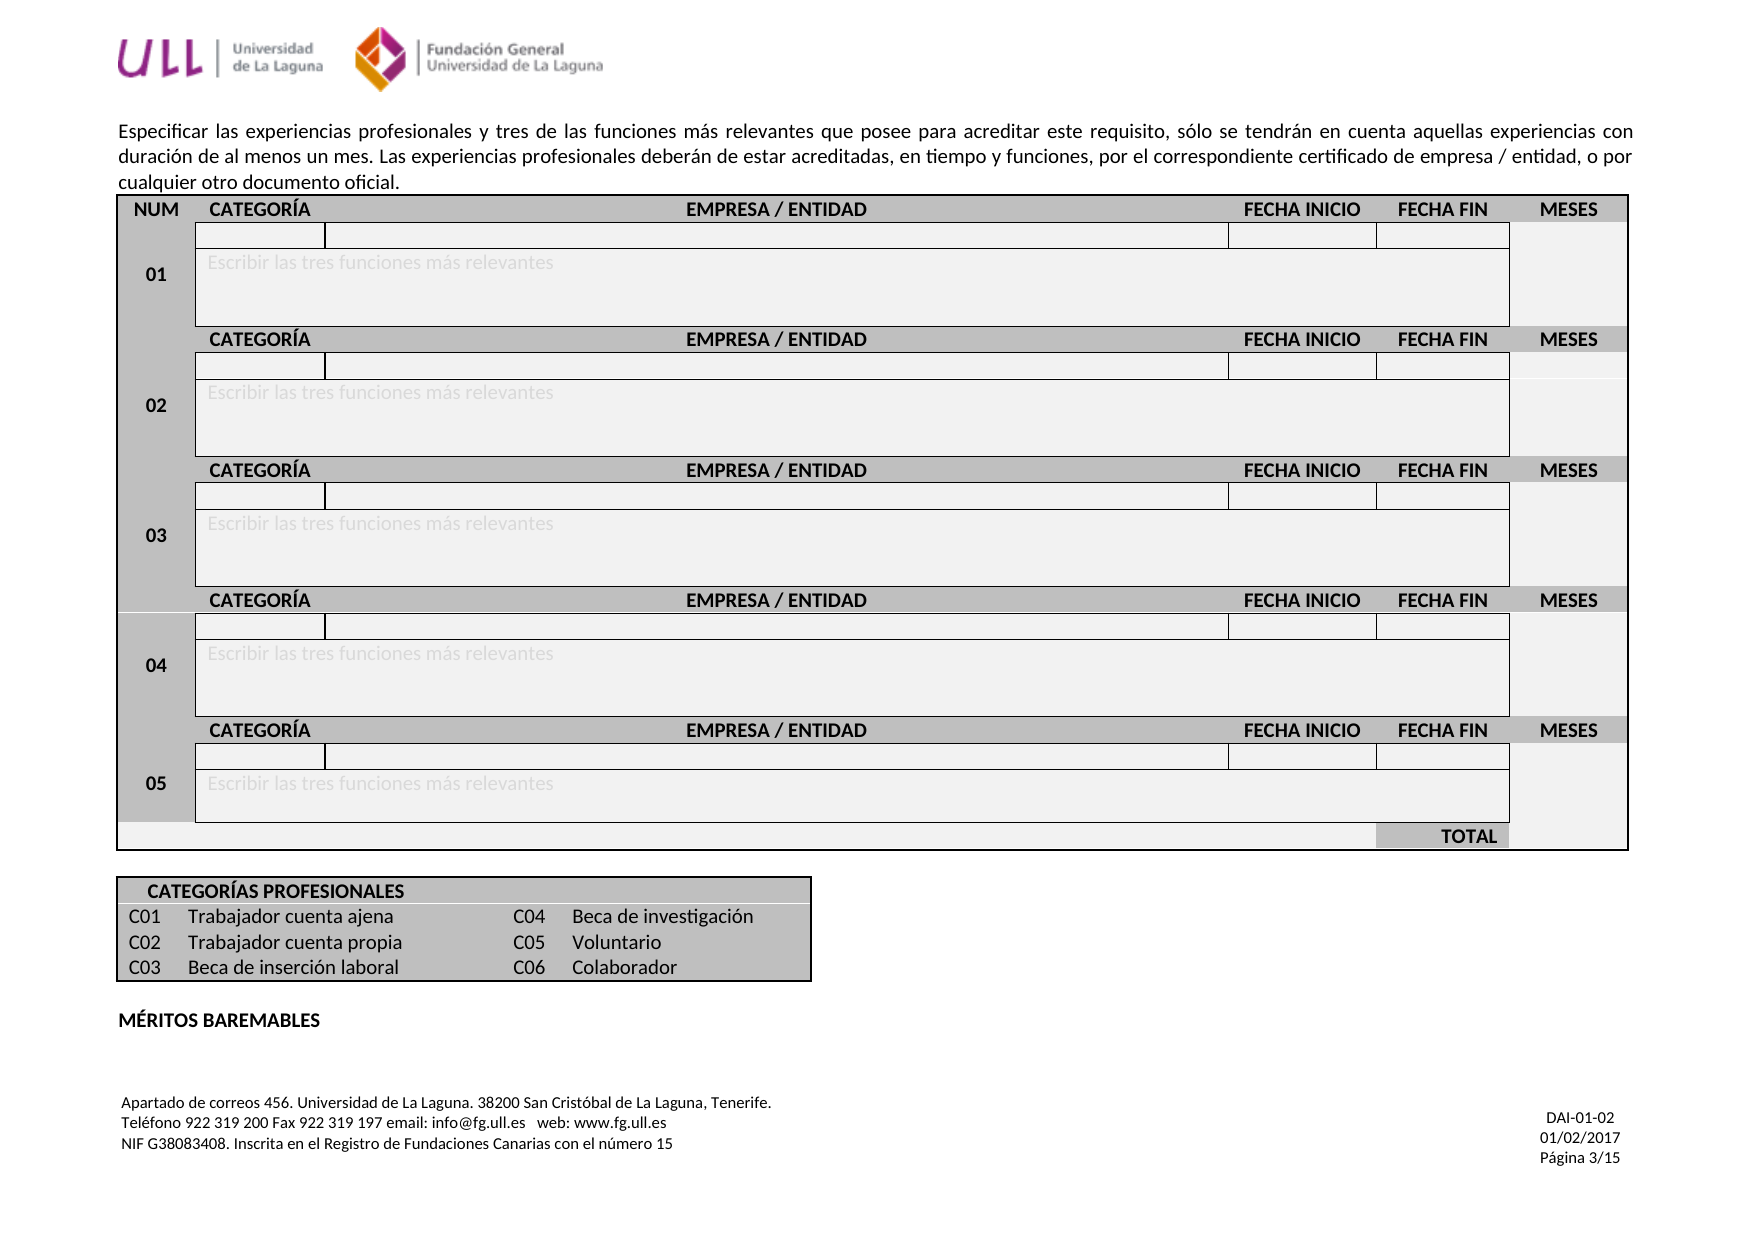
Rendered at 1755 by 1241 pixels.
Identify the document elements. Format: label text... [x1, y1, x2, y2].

table_cell EMPRESA / ENTIDAD [325, 717, 1228, 743]
table_header [560, 878, 810, 903]
table_cell 01 [118, 222, 195, 326]
table_cell [435, 904, 501, 929]
table_cell C05 [501, 929, 560, 954]
text MÉRITOS BAREMABLES [118, 1007, 1636, 1033]
table_cell [1510, 222, 1627, 248]
table_cell [326, 223, 1228, 248]
table_cell FECHA INICIO [1228, 717, 1376, 743]
table_cell CATEGORÍA [195, 587, 325, 612]
table_cell [1377, 223, 1509, 248]
table_cell [1229, 223, 1376, 248]
table_cell [1229, 353, 1376, 378]
table_cell EMPRESA / ENTIDAD [325, 587, 1228, 612]
table_cell C03 [118, 954, 176, 980]
table_header FECHA FIN [1376, 196, 1509, 222]
table_cell [1510, 379, 1627, 456]
table_cell C04 [501, 904, 560, 929]
table_cell C01 [118, 904, 176, 929]
table_cell [1510, 248, 1627, 326]
table_cell FECHA INICIO [1228, 327, 1376, 352]
table_cell [196, 483, 324, 509]
table_cell [1377, 353, 1509, 378]
table_cell [1377, 614, 1509, 639]
table_cell [196, 744, 324, 769]
table_cell [196, 614, 324, 639]
table_cell FECHA INICIO [1228, 587, 1376, 612]
table_cell [1229, 483, 1376, 509]
table_cell [1510, 743, 1627, 769]
table_cell MESES [1509, 716, 1627, 743]
table_cell [118, 326, 195, 352]
table_cell Beca de investigación [560, 904, 810, 929]
table_cell EMPRESA / ENTIDAD [325, 327, 1228, 352]
table_cell [326, 614, 1228, 639]
table_header CATEGORÍAS PROFESIONALES [118, 878, 435, 903]
table_cell [1377, 483, 1509, 509]
table_cell [1228, 823, 1376, 848]
table_cell [1509, 822, 1627, 848]
table_cell [435, 954, 501, 980]
table_cell [1229, 744, 1376, 769]
table_cell [1377, 744, 1509, 769]
table_cell Voluntario [560, 929, 810, 954]
table_cell Trabajador cuenta ajena [176, 904, 435, 929]
table_cell 04 [118, 613, 195, 716]
table_cell Colaborador [560, 954, 810, 980]
table_cell [1510, 613, 1627, 639]
table_cell MESES [1509, 456, 1627, 482]
table_cell 02 [118, 352, 195, 456]
table_cell TOTAL [1376, 823, 1509, 848]
table_header NUM [118, 196, 195, 222]
table_cell CATEGORÍA [195, 717, 325, 743]
table_cell Beca de inserción laboral [176, 954, 435, 980]
table_cell Escribir las tres funciones más relevantes [196, 510, 1509, 586]
table_cell [435, 929, 501, 954]
table_cell Escribir las tres funciones más relevantes [196, 640, 1509, 716]
table_cell 05 [118, 743, 195, 822]
table_cell [118, 822, 195, 848]
table_header [435, 878, 501, 903]
table_header EMPRESA / ENTIDAD [325, 196, 1228, 222]
table_cell C06 [501, 954, 560, 980]
table_cell FECHA FIN [1376, 717, 1509, 743]
table_cell Escribir las tres funciones más relevantes [196, 380, 1509, 456]
table_cell FECHA FIN [1376, 457, 1509, 482]
table_cell CATEGORÍA [195, 457, 325, 482]
table_cell Escribir las tres funciones más relevantes [196, 249, 1509, 326]
table_cell FECHA INICIO [1228, 457, 1376, 482]
table_cell [196, 353, 324, 378]
table_cell FECHA FIN [1376, 327, 1509, 352]
table_cell [118, 586, 195, 612]
table_header [501, 878, 560, 903]
table_cell Trabajador cuenta propia [176, 929, 435, 954]
table_cell [195, 823, 325, 848]
text Especificar las experiencias profesionales y tres de las funciones más relevantes que posee para acreditar este requisito, sólo se tendrán en cuenta aquellas experiencias con duración de al menos un mes. Las experiencias profesionales deberán de estar acreditadas, en tiempo y funciones, por el correspondiente certificado de empresa / entidad, o por cualquier otro documento oficial. [118, 118, 1636, 194]
table_cell [325, 823, 1228, 848]
table_cell FECHA FIN [1376, 587, 1509, 612]
table_cell [1229, 614, 1376, 639]
table_cell [118, 456, 195, 482]
table_header CATEGORÍA [195, 196, 325, 222]
table_cell CATEGORÍA [195, 327, 325, 352]
table_cell MESES [1509, 586, 1627, 612]
table_cell [1510, 352, 1627, 378]
table_cell [1510, 509, 1627, 586]
table_header MESES [1509, 196, 1627, 222]
table_cell [1510, 482, 1627, 509]
table_cell [326, 483, 1228, 509]
table_cell [196, 223, 324, 248]
table_cell Escribir las tres funciones más relevantes [196, 770, 1509, 822]
table_header FECHA INICIO [1228, 196, 1376, 222]
table_cell [326, 353, 1228, 378]
table_cell [1510, 639, 1627, 716]
table_cell [326, 744, 1228, 769]
table_cell 03 [118, 482, 195, 586]
table_cell C02 [118, 929, 176, 954]
table_cell EMPRESA / ENTIDAD [325, 457, 1228, 482]
table_cell [1510, 796, 1627, 822]
table_cell MESES [1509, 326, 1627, 352]
table_cell [1510, 769, 1627, 796]
table_cell [118, 716, 195, 743]
